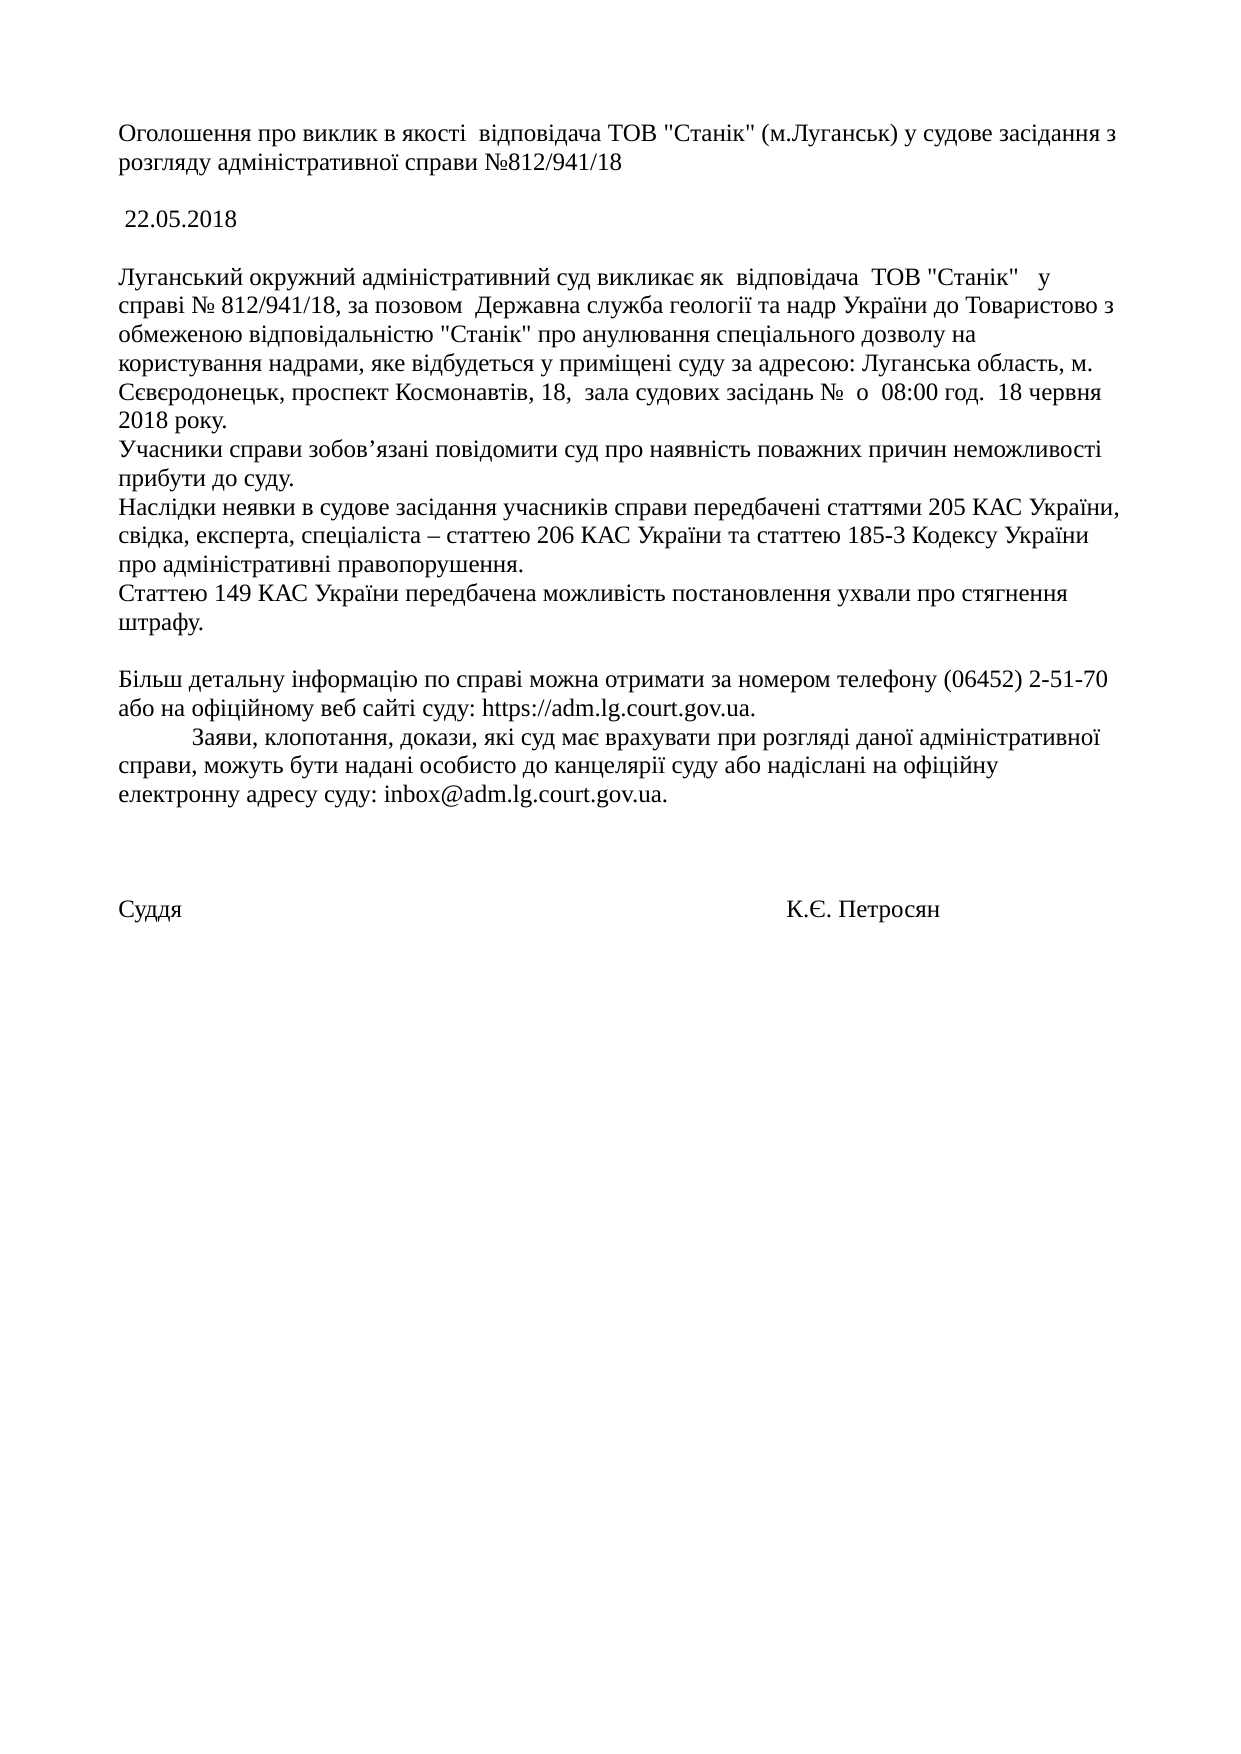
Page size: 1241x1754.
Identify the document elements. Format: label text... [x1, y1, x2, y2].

text Статтею 149 КАС України передбачена можливість постановлення ухвали про стягнення штрафу. [118, 578, 1122, 636]
text Суддя К.Є. Петросян [118, 894, 1122, 923]
text Наслідки неявки в судове засідання учасників справи передбачені статтями 205 КАС України, свідка, експерта, спеціаліста – статтею 206 КАС України та статтею 185-3 Кодексу України про адміністративні правопорушення. [118, 492, 1122, 578]
text 22.05.2018 [118, 204, 1122, 233]
text Учасники справи зобов’язані повідомити суд про наявність поважних причин неможливості прибути до суду. [118, 434, 1122, 492]
text Заяви, клопотання, докази, які суд має врахувати при розгляді даної адміністративної справи, можуть бути надані особисто до канцелярії суду або надіслані на офіційну електронну адресу суду: inbox@adm.lg.court.gov.ua. [118, 722, 1122, 808]
text Луганський окружний адміністративний суд викликає як відповідача ТОВ "Станік" у справі № 812/941/18, за позовом Державна служба геології та надр України до Товаристово з обмеженою відповідальністю "Станік" про анулювання спеціального дозволу на користування надрами, яке відбудеться у приміщені суду за адресою: Луганська область, м. Сєвєродонецьк, проспект Космонавтів, 18, зала судових засідань № о 08:00 год. 18 червня 2018 року. [118, 262, 1122, 434]
text Більш детальну інформацію по справі можна отримати за номером телефону (06452) 2-51-70 або на офіційному веб сайті суду: https://adm.lg.court.gov.ua. [118, 664, 1122, 722]
text Оголошення про виклик в якості відповідача ТОВ "Станік" (м.Луганськ) у судове засідання з розгляду адміністративної справи №812/941/18 [118, 118, 1122, 176]
